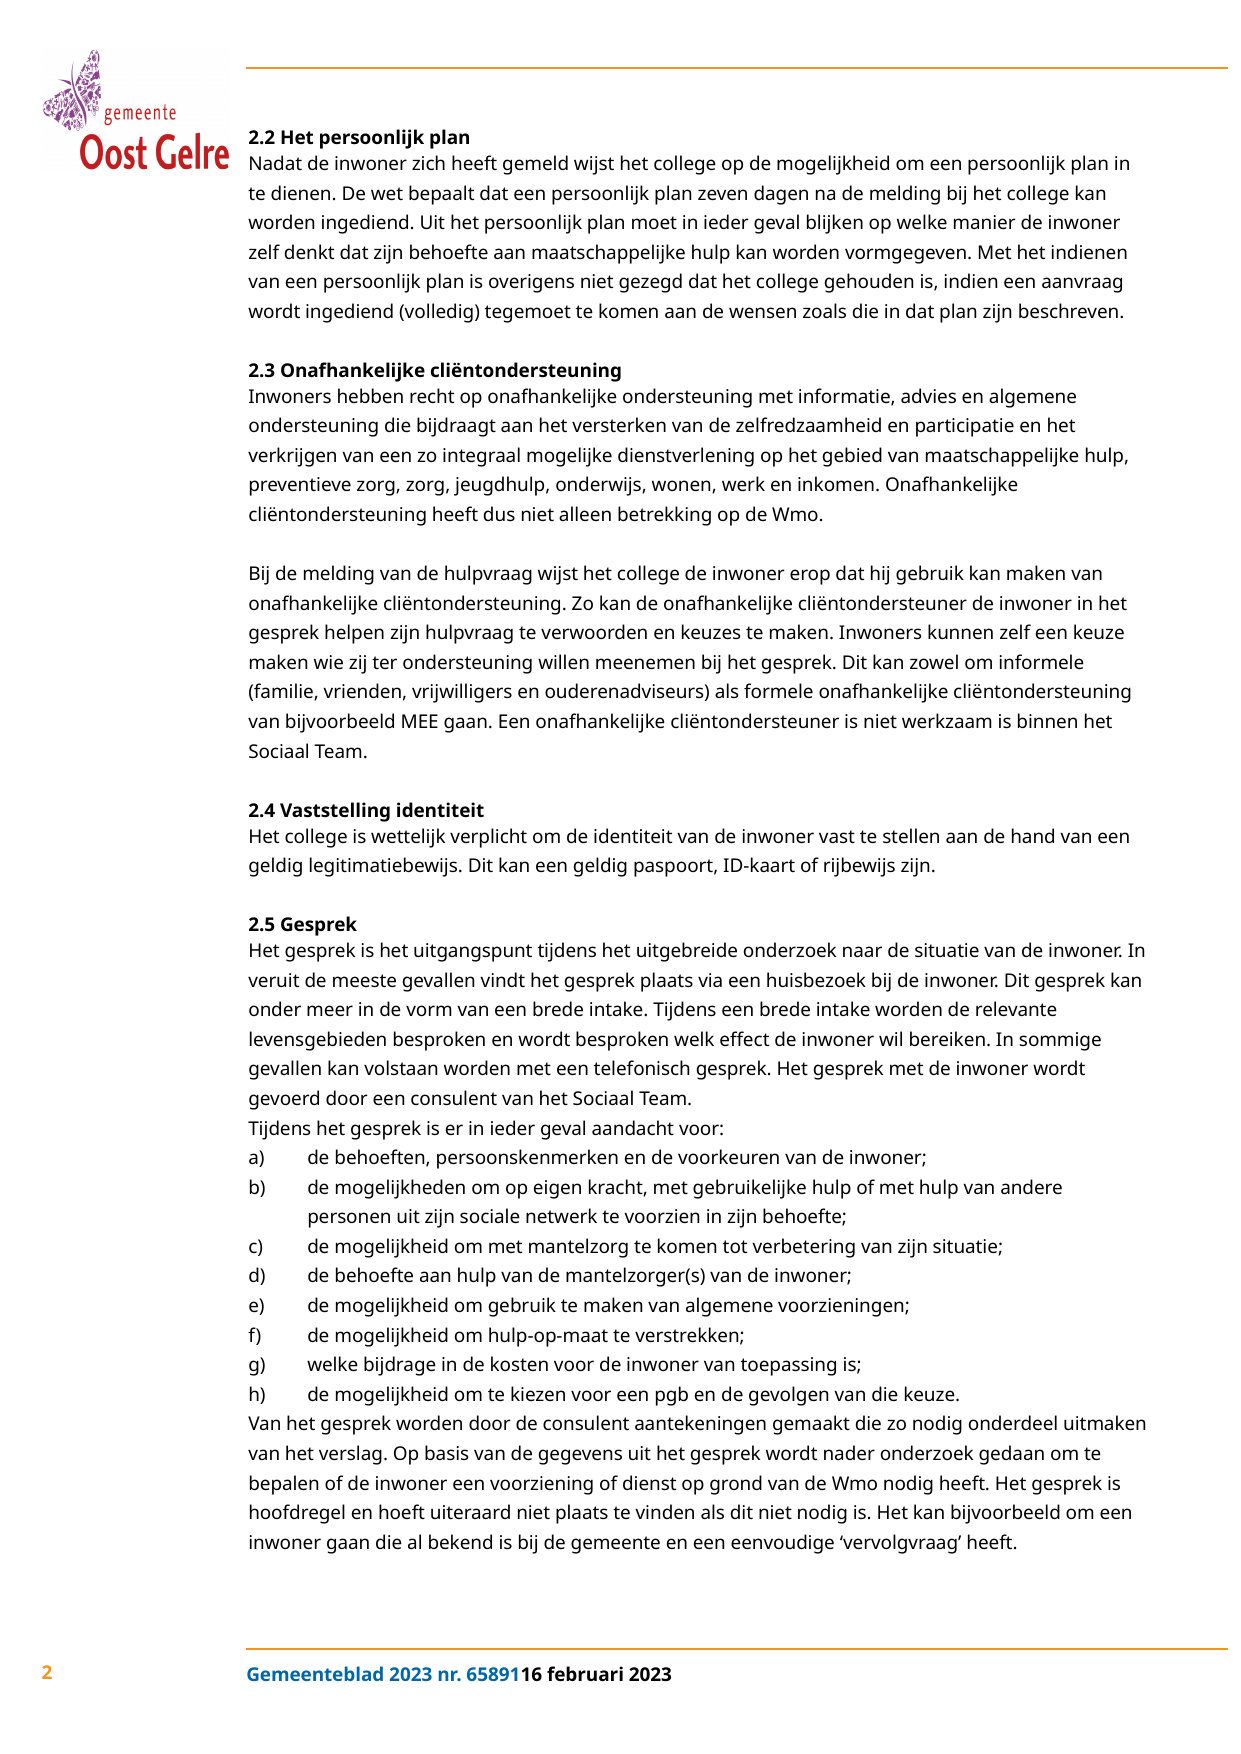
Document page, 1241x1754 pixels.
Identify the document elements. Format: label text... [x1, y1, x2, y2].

text Inwoners hebben recht op onafhankelijke ondersteuning met informatie, advies en algemene ondersteuning die bijdraagt aan het versterken van de zelfredzaamheid en participatie en het verkrijgen van een zo integraal mogelijke dienstverlening op het gebied van maatschappelijke hulp, preventieve zorg, zorg, jeugdhulp, onderwijs, wonen, werk en inkomen. Onafhankelijke cliëntondersteuning heeft dus niet alleen betrekking op de Wmo. [248, 383, 1152, 527]
text 2.3 Onafhankelijke cliëntondersteuning [248, 357, 1152, 383]
picture [41, 47, 231, 172]
text Tijdens het gesprek is er in ieder geval aandacht voor: [248, 1115, 1152, 1141]
list de behoefte aan hulp van de mantelzorger(s) van de inwoner; [248, 1263, 1152, 1288]
list de behoeften, persoonskenmerken en de voorkeuren van de inwoner; [248, 1144, 1152, 1170]
text 2.4 Vaststelling identiteit [248, 797, 1152, 823]
list de mogelijkheid om met mantelzorg te komen tot verbetering van zijn situatie; [248, 1233, 1152, 1259]
list de mogelijkheden om op eigen kracht, met gebruikelijke hulp of met hulp van andere personen uit zijn sociale netwerk te voorzien in zijn behoefte; [248, 1174, 1152, 1229]
text Het gesprek is het uitgangspunt tijdens het uitgebreide onderzoek naar de situatie van de inwoner. In veruit de meeste gevallen vindt het gesprek plaats via een huisbezoek bij de inwoner. Dit gesprek kan onder meer in de vorm van een brede intake. Tijdens een brede intake worden de relevante levensgebieden besproken en wordt besproken welk effect de inwoner wil bereiken. In sommige gevallen kan volstaan worden met een telefonisch gesprek. Het gesprek met de inwoner wordt gevoerd door een consulent van het Sociaal Team. [248, 937, 1152, 1111]
text Het college is wettelijk verplicht om de identiteit van de inwoner vast te stellen aan de hand van een geldig legitimatiebewijs. Dit kan een geldig paspoort, ID-kaart of rijbewijs zijn. [248, 823, 1152, 878]
text 2.2 Het persoonlijk plan [248, 124, 1152, 150]
text 2.5 Gesprek [248, 912, 1152, 937]
list de mogelijkheid om te kiezen voor een pgb en de gevolgen van die keuze. [248, 1381, 1152, 1407]
list welke bijdrage in de kosten voor de inwoner van toepassing is; [248, 1351, 1152, 1377]
list de mogelijkheid om hulp-op-maat te verstrekken; [248, 1322, 1152, 1348]
list de mogelijkheid om gebruik te maken van algemene voorzieningen; [248, 1292, 1152, 1318]
text Van het gesprek worden door de consulent aantekeningen gemaakt die zo nodig onderdeel uitmaken van het verslag. Op basis van de gegevens uit het gesprek wordt nader onderzoek gedaan om te bepalen of de inwoner een voorziening of dienst op grond van de Wmo nodig heeft. Het gesprek is hoofdregel en hoeft uiteraard niet plaats te vinden als dit niet nodig is. Het kan bijvoorbeeld om een inwoner gaan die al bekend is bij de gemeente en een eenvoudige ‘vervolgvraag’ heeft. [248, 1411, 1152, 1555]
text Bij de melding van de hulpvraag wijst het college de inwoner erop dat hij gebruik kan maken van onafhankelijke cliëntondersteuning. Zo kan de onafhankelijke cliëntondersteuner de inwoner in het gesprek helpen zijn hulpvraag te verwoorden en keuzes te maken. Inwoners kunnen zelf een keuze maken wie zij ter ondersteuning willen meenemen bij het gesprek. Dit kan zowel om informele (familie, vrienden, vrijwilligers en ouderenadviseurs) als formele onafhankelijke cliëntondersteuning van bijvoorbeeld MEE gaan. Een onafhankelijke cliëntondersteuner is niet werkzaam is binnen het Sociaal Team. [248, 560, 1152, 764]
text Nadat de inwoner zich heeft gemeld wijst het college op de mogelijkheid om een persoonlijk plan in te dienen. De wet bepaalt dat een persoonlijk plan zeven dagen na de melding bij het college kan worden ingediend. Uit het persoonlijk plan moet in ieder geval blijken op welke manier de inwoner zelf denkt dat zijn behoefte aan maatschappelijke hulp kan worden vormgegeven. Met het indienen van een persoonlijk plan is overigens niet gezegd dat het college gehouden is, indien een aanvraag wordt ingediend (volledig) tegemoet te komen aan de wensen zoals die in dat plan zijn beschreven. [248, 150, 1152, 324]
